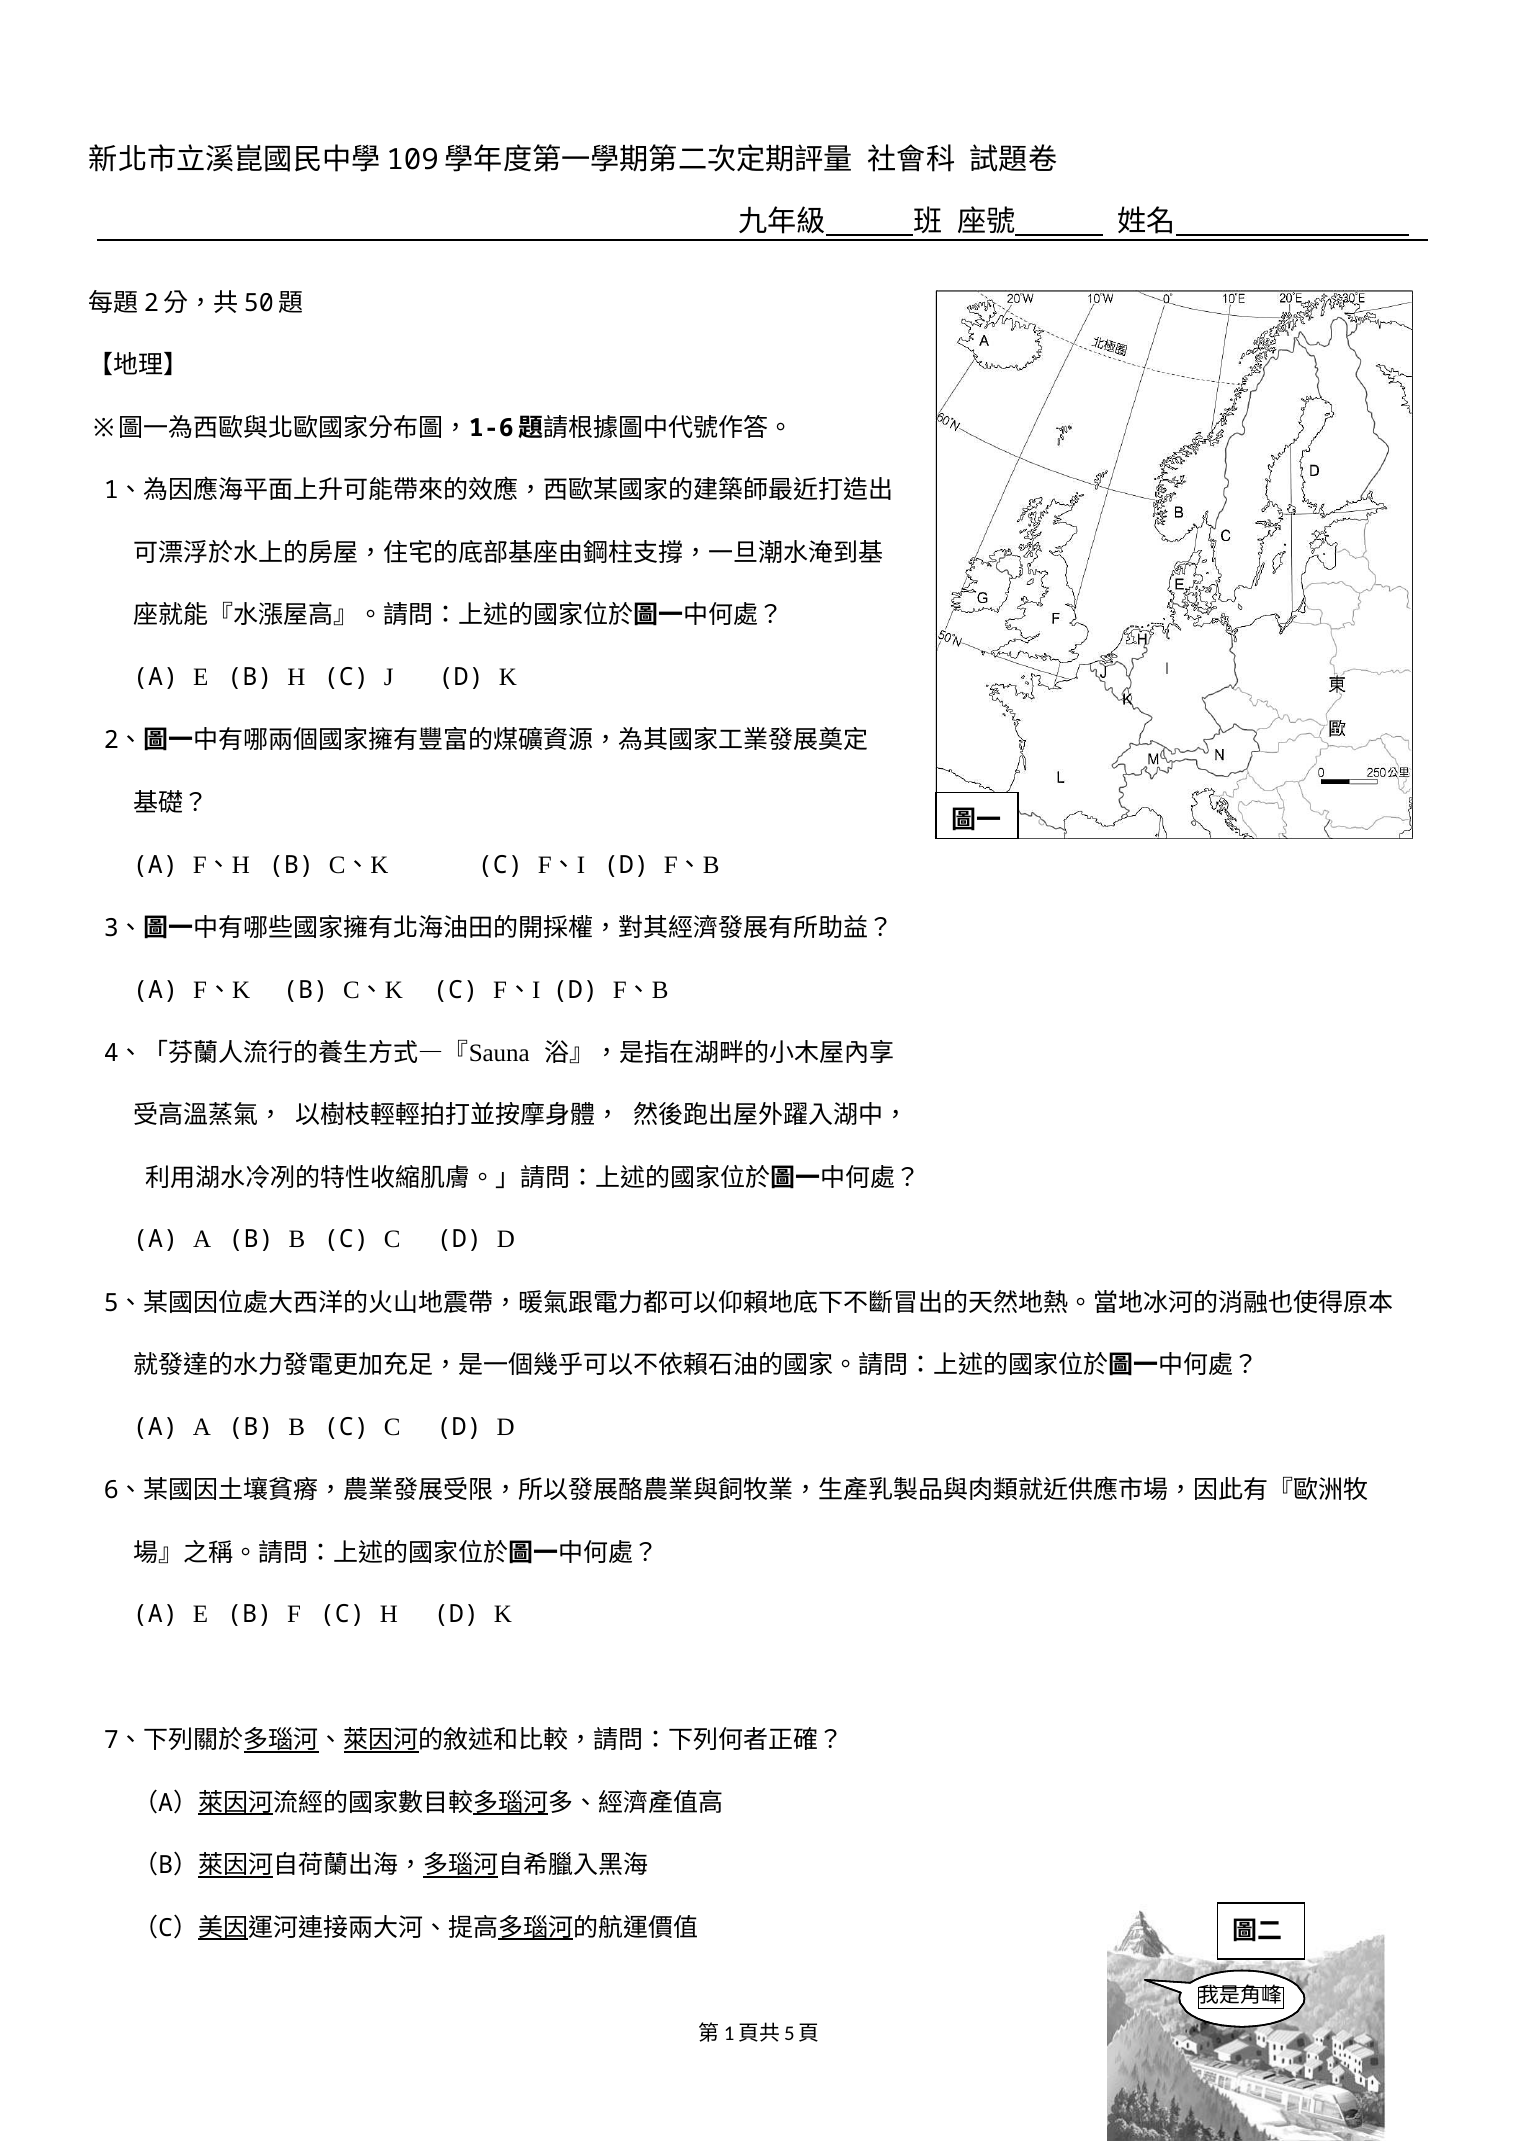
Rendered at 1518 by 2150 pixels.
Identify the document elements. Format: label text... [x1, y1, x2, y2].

text 3、圖一中有哪些國家擁有北海油田的開採權，對其經濟發展有所助益？ [103, 884, 1429, 946]
text ※圖一為西歐與北歐國家分布圖，1-6題請根據圖中代號作答。 [89, 384, 934, 446]
text (A) F、H (B) C、K (C) F、I (D) F、B [133, 821, 857, 884]
text 1、為因應海平面上升可能帶來的效應，西歐某國家的建築師最近打造出可漂浮於水上的房屋，住宅的底部基座由鋼柱支撐，一旦潮水淹到基座就能『水漲屋高』。請問：上述的國家位於圖一中何處？ [103, 446, 901, 634]
text (A) A (B) B (C) C (D) D [133, 1384, 1429, 1446]
text (A) F、K (B) C、K (C) F、I (D) F、B [133, 946, 1429, 1009]
text 2、圖一中有哪兩個國家擁有豐富的煤礦資源，為其國家工業發展奠定基礎？ [103, 696, 886, 821]
text 【地理】 [89, 321, 934, 384]
text （B）萊因河自荷蘭出海，多瑙河自希臘入黑海 [133, 1821, 1429, 1884]
text 5、某國因位處大西洋的火山地震帶，暖氣跟電力都可以仰賴地底下不斷冒出的天然地熱。當地冰河的消融也使得原本就發達的水力發電更加充足，是一個幾乎可以不依賴石油的國家。請問：上述的國家位於圖一中何處？ [103, 1259, 1403, 1384]
text 6、某國因土壤貧瘠，農業發展受限，所以發展酪農業與飼牧業，生產乳製品與肉類就近供應市場，因此有『歐洲牧場』之稱。請問：上述的國家位於圖一中何處？ [103, 1446, 1418, 1571]
text (A) E (B) F (C) H (D) K [133, 1571, 1429, 1634]
text (A) A (B) B (C) C (D) D [133, 1196, 1429, 1259]
text 新北市立溪崑國民中學109學年度第一學期第二次定期評量 社會科 試題卷 [89, 115, 1429, 177]
text (A) E (B) H (C) J (D) K [133, 634, 934, 696]
text [1413, 321, 1429, 384]
text 7、下列關於多瑙河、萊因河的敘述和比較，請問：下列何者正確？ [103, 1696, 1429, 1759]
text [1413, 634, 1429, 696]
text 每題2分，共50題 [89, 259, 1429, 321]
text （A）萊因河流經的國家數目較多瑙河多、經濟產值高 [133, 1759, 1429, 1821]
text （C）美因運河連接兩大河、提高多瑙河的航運價值 [133, 1884, 1429, 1946]
text [1413, 384, 1429, 446]
text 九年級 班 座號 姓名 [738, 177, 1429, 240]
text 4、「芬蘭人流行的養生方式—『Sauna 浴』，是指在湖畔的小木屋內享受高溫蒸氣， 以樹枝輕輕拍打並按摩身體， 然後跑出屋外躍入湖中， 利用湖水冷冽的特性收縮肌膚。」請問：上述的國家位於圖一中何處？ [103, 1009, 901, 1196]
